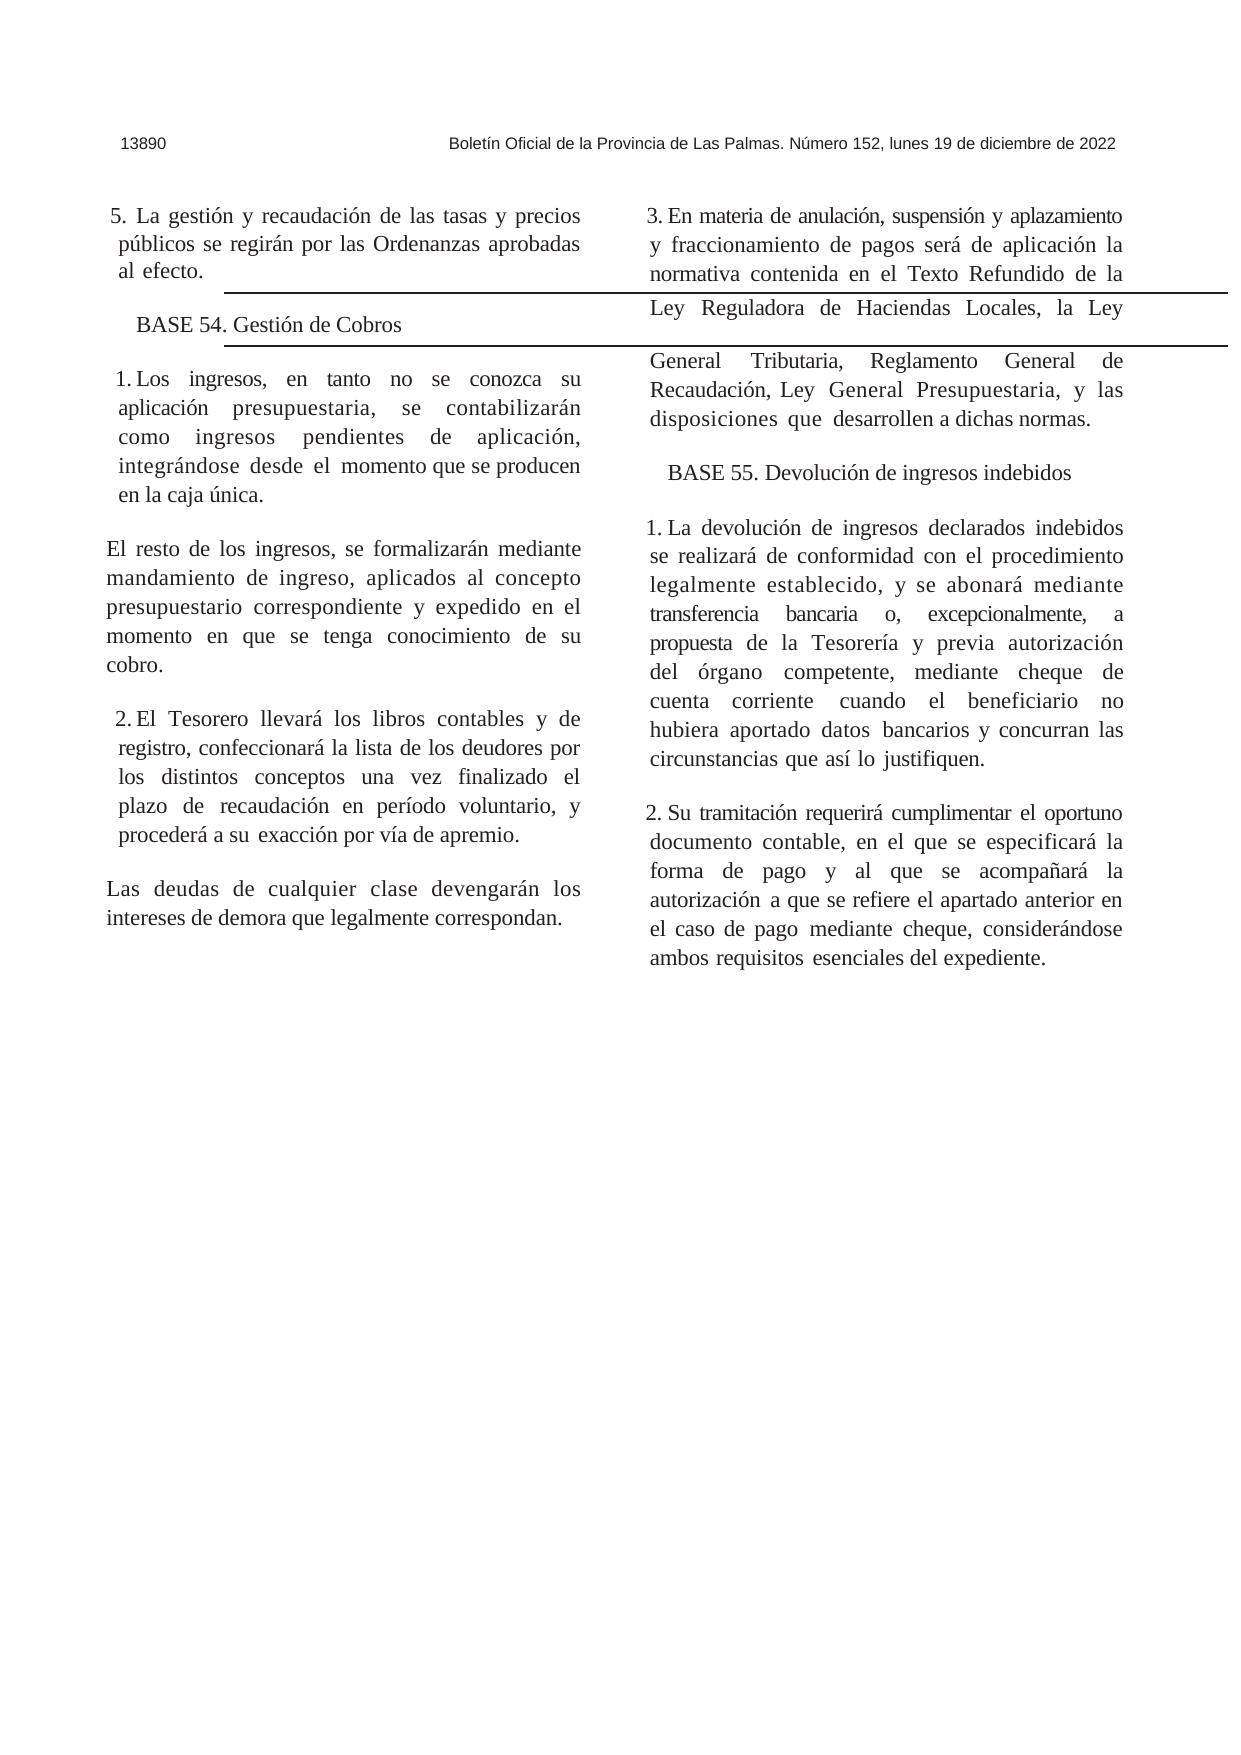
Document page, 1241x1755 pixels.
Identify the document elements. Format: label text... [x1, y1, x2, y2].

list Los ingresos, en tanto no se conozca su aplicación presupuestaria, se contabilizarán como ingresos pendientes de aplicación, integrándose desde el momento que se producen en la caja única. [106, 365, 581, 508]
list La gestión y recaudación de las tasas y precios públicos se regirán por las Ordenanzas aprobadas al efecto. [106, 202, 581, 284]
list En materia de anulación, suspensión y aplazamiento y fraccionamiento de pagos será de aplicación la normativa contenida en el Texto Refundido de la [638, 202, 1123, 292]
list Ley Reguladora de Haciendas Locales, la Ley [638, 294, 1123, 345]
list Su tramitación requerirá cumplimentar el oportuno documento contable, en el que se especificará la forma de pago y al que se acompañará la autorización a que se refiere el apartado anterior en el caso de pago mediante cheque, considerándose ambos requisitos esenciales del expediente. [638, 799, 1123, 971]
text BASE 55. Devolución de ingresos indebidos [667, 459, 1134, 486]
list La devolución de ingresos declarados indebidos se realizará de conformidad con el procedimiento legalmente establecido, y se abonará mediante transferencia bancaria o, excepcionalmente, a propuesta de la Tesorería y previa autorización del órgano competente, mediante cheque de cuenta corriente cuando el beneficiario no hubiera aportado datos bancarios y concurran las circunstancias que así lo justifiquen. [638, 513, 1124, 772]
text Las deudas de cualquier clase devengarán los intereses de demora que legalmente correspondan. [106, 875, 581, 931]
text BASE 54. Gestión de Cobros [136, 311, 592, 338]
list El Tesorero llevará los libros contables y de registro, confeccionará la lista de los deudores por los distintos conceptos una vez finalizado el plazo de recaudación en período voluntario, y procederá a su exacción por vía de apremio. [106, 705, 581, 848]
list General Tributaria, Reglamento General de Recaudación, Ley General Presupuestaria, y las disposiciones que desarrollen a dichas normas. [638, 347, 1123, 432]
text El resto de los ingresos, se formalizarán mediante mandamiento de ingreso, aplicados al concepto presupuestario correspondiente y expedido en el momento en que se tenga conocimiento de su cobro. [106, 535, 581, 678]
